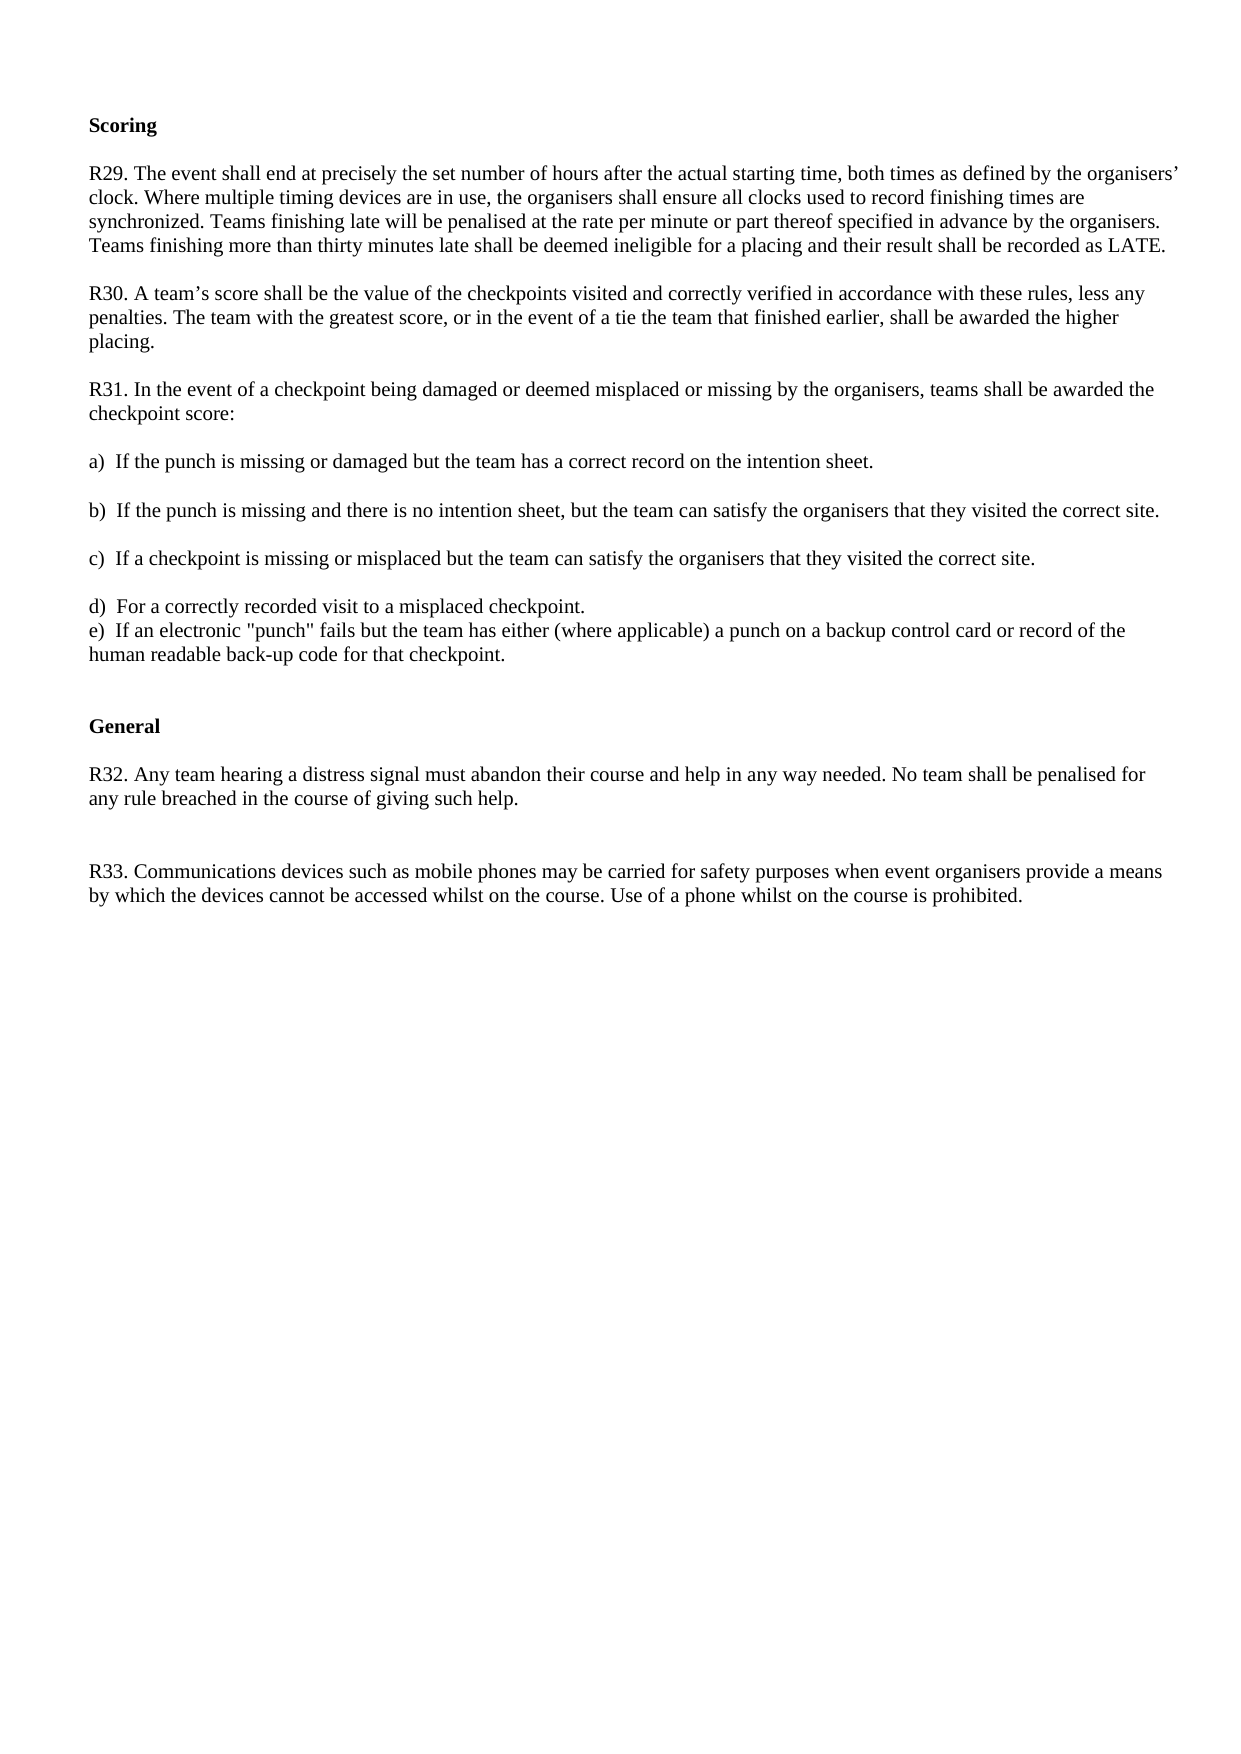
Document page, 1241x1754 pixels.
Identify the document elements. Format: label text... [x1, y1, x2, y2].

text Scoring [88, 113, 1181, 137]
text d) For a correctly recorded visit to a misplaced checkpoint. [88, 594, 1181, 618]
text R30. A team’s score shall be the value of the checkpoints visited and correctly verified in accordance with these rules, less any penalties. The team with the greatest score, or in the event of a tie the team that finished earlier, shall be awarded the higher placing. [88, 281, 1181, 353]
text R32. Any team hearing a distress signal must abandon their course and help in any way needed. No team shall be penalised for any rule breached in the course of giving such help. [88, 762, 1181, 810]
text R33. Communications devices such as mobile phones may be carried for safety purposes when event organisers provide a means by which the devices cannot be accessed whilst on the course. Use of a phone whilst on the course is prohibited. [88, 858, 1181, 907]
text b) If the punch is missing and there is no intention sheet, but the team can satisfy the organisers that they visited the correct site. [88, 498, 1181, 522]
text c) If a checkpoint is missing or misplaced but the team can satisfy the organisers that they visited the correct site. [88, 546, 1181, 570]
text General [88, 714, 1181, 738]
text R31. In the event of a checkpoint being damaged or deemed misplaced or missing by the organisers, teams shall be awarded the checkpoint score: [88, 377, 1181, 425]
text a) If the punch is missing or damaged but the team has a correct record on the intention sheet. [88, 449, 1181, 473]
text R29. The event shall end at precisely the set number of hours after the actual starting time, both times as defined by the organisers’ clock. Where multiple timing devices are in use, the organisers shall ensure all clocks used to record finishing times are synchronized. Teams finishing late will be penalised at the rate per minute or part thereof specified in advance by the organisers. Teams finishing more than thirty minutes late shall be deemed ineligible for a placing and their result shall be recorded as LATE. [88, 161, 1181, 257]
text e) If an electronic "punch" fails but the team has either (where applicable) a punch on a backup control card or record of the human readable back-up code for that checkpoint. [88, 618, 1181, 666]
